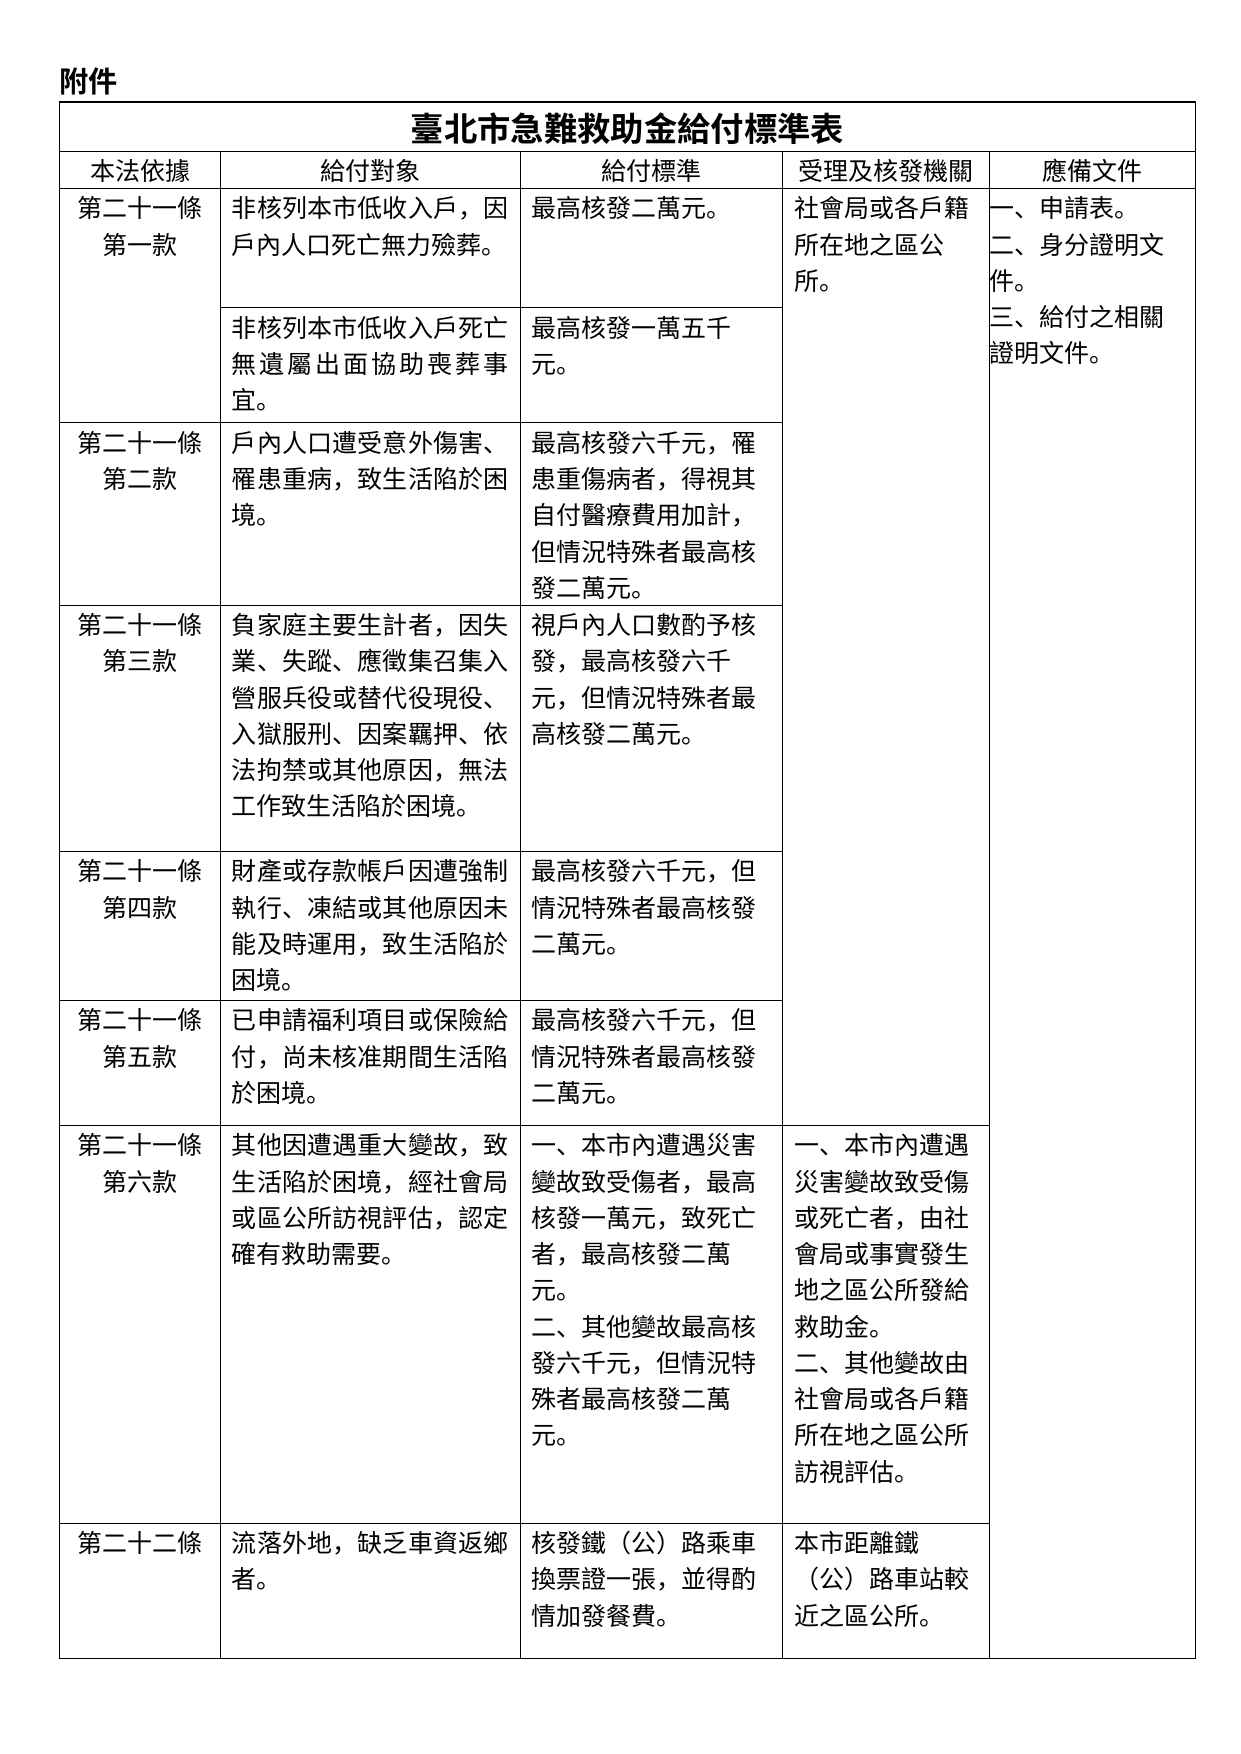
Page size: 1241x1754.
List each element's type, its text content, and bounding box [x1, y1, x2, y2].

table_cell 一、本市內遭遇災害變故致受傷或死亡者，由社會局或事實發生地之區公所發給救助金。 二、其他變故由社會局或各戶籍所在地之區公所訪視評估。 [783, 1126, 989, 1522]
table_cell 本法依據 [60, 152, 220, 188]
table_cell 第二十一條第四款 [60, 852, 220, 1000]
table_cell 核發鐵（公）路乘車換票證一張，並得酌情加發餐費。 [521, 1524, 782, 1658]
table_cell 一、申請表。 二、身分證明文件。 三、給付之相關證明文件。 [990, 189, 1195, 1658]
table_cell 本市距離鐵（公）路車站較近之區公所。 [783, 1524, 989, 1658]
table_cell 最高核發六千元，但情況特殊者最高核發二萬元。 [521, 852, 782, 1000]
table_cell 已申請福利項目或保險給付，尚未核准期間生活陷於困境。 [221, 1001, 520, 1125]
table_cell 最高核發二萬元。 [521, 189, 782, 307]
table_cell 視戶內人口數酌予核發，最高核發六千元，但情況特殊者最高核發二萬元。 [521, 606, 782, 851]
table_cell 最高核發六千元，但情況特殊者最高核發二萬元。 [521, 1001, 782, 1125]
table_cell 給付標準 [521, 152, 782, 188]
table_cell 財產或存款帳戶因遭強制執行、凍結或其他原因未能及時運用，致生活陷於困境。 [221, 852, 520, 1000]
table_cell 一、本市內遭遇災害變故致受傷者，最高核發一萬元，致死亡者，最高核發二萬元。 二、其他變故最高核發六千元，但情況特殊者最高核發二萬元。 [521, 1126, 782, 1522]
text 附件 [59, 59, 1181, 101]
table_header 臺北市急難救助金給付標準表 [60, 103, 1195, 151]
table_cell 最高核發一萬五千元。 [521, 308, 782, 422]
table_cell 非核列本市低收入戶，因戶內人口死亡無力殮葬。 [221, 189, 520, 307]
table_cell 流落外地，缺乏車資返鄉者。 [221, 1524, 520, 1658]
table_cell 戶內人口遭受意外傷害、罹患重病，致生活陷於困境。 [221, 423, 520, 604]
table_cell 給付對象 [221, 152, 520, 188]
table_cell 最高核發六千元，罹患重傷病者，得視其自付醫療費用加計，但情況特殊者最高核發二萬元。 [521, 423, 782, 604]
table_cell 第二十二條 [60, 1524, 220, 1658]
table_cell 其他因遭遇重大變故，致生活陷於困境，經社會局或區公所訪視評估，認定確有救助需要。 [221, 1126, 520, 1522]
table_cell 非核列本市低收入戶死亡無遺屬出面協助喪葬事宜。 [221, 308, 520, 422]
table_cell 社會局或各戶籍所在地之區公所。 [783, 189, 989, 1125]
table_cell 應備文件 [990, 152, 1195, 188]
table_cell 負家庭主要生計者，因失業、失蹤、應徵集召集入營服兵役或替代役現役、入獄服刑、因案羈押、依法拘禁或其他原因，無法工作致生活陷於困境。 [221, 606, 520, 851]
table_cell 第二十一條第五款 [60, 1001, 220, 1125]
table_cell 受理及核發機關 [783, 152, 989, 188]
table_cell 第二十一條第一款 [60, 189, 220, 422]
table_cell 第二十一條第二款 [60, 423, 220, 604]
table_cell 第二十一條第三款 [60, 606, 220, 851]
table_cell 第二十一條第六款 [60, 1126, 220, 1522]
